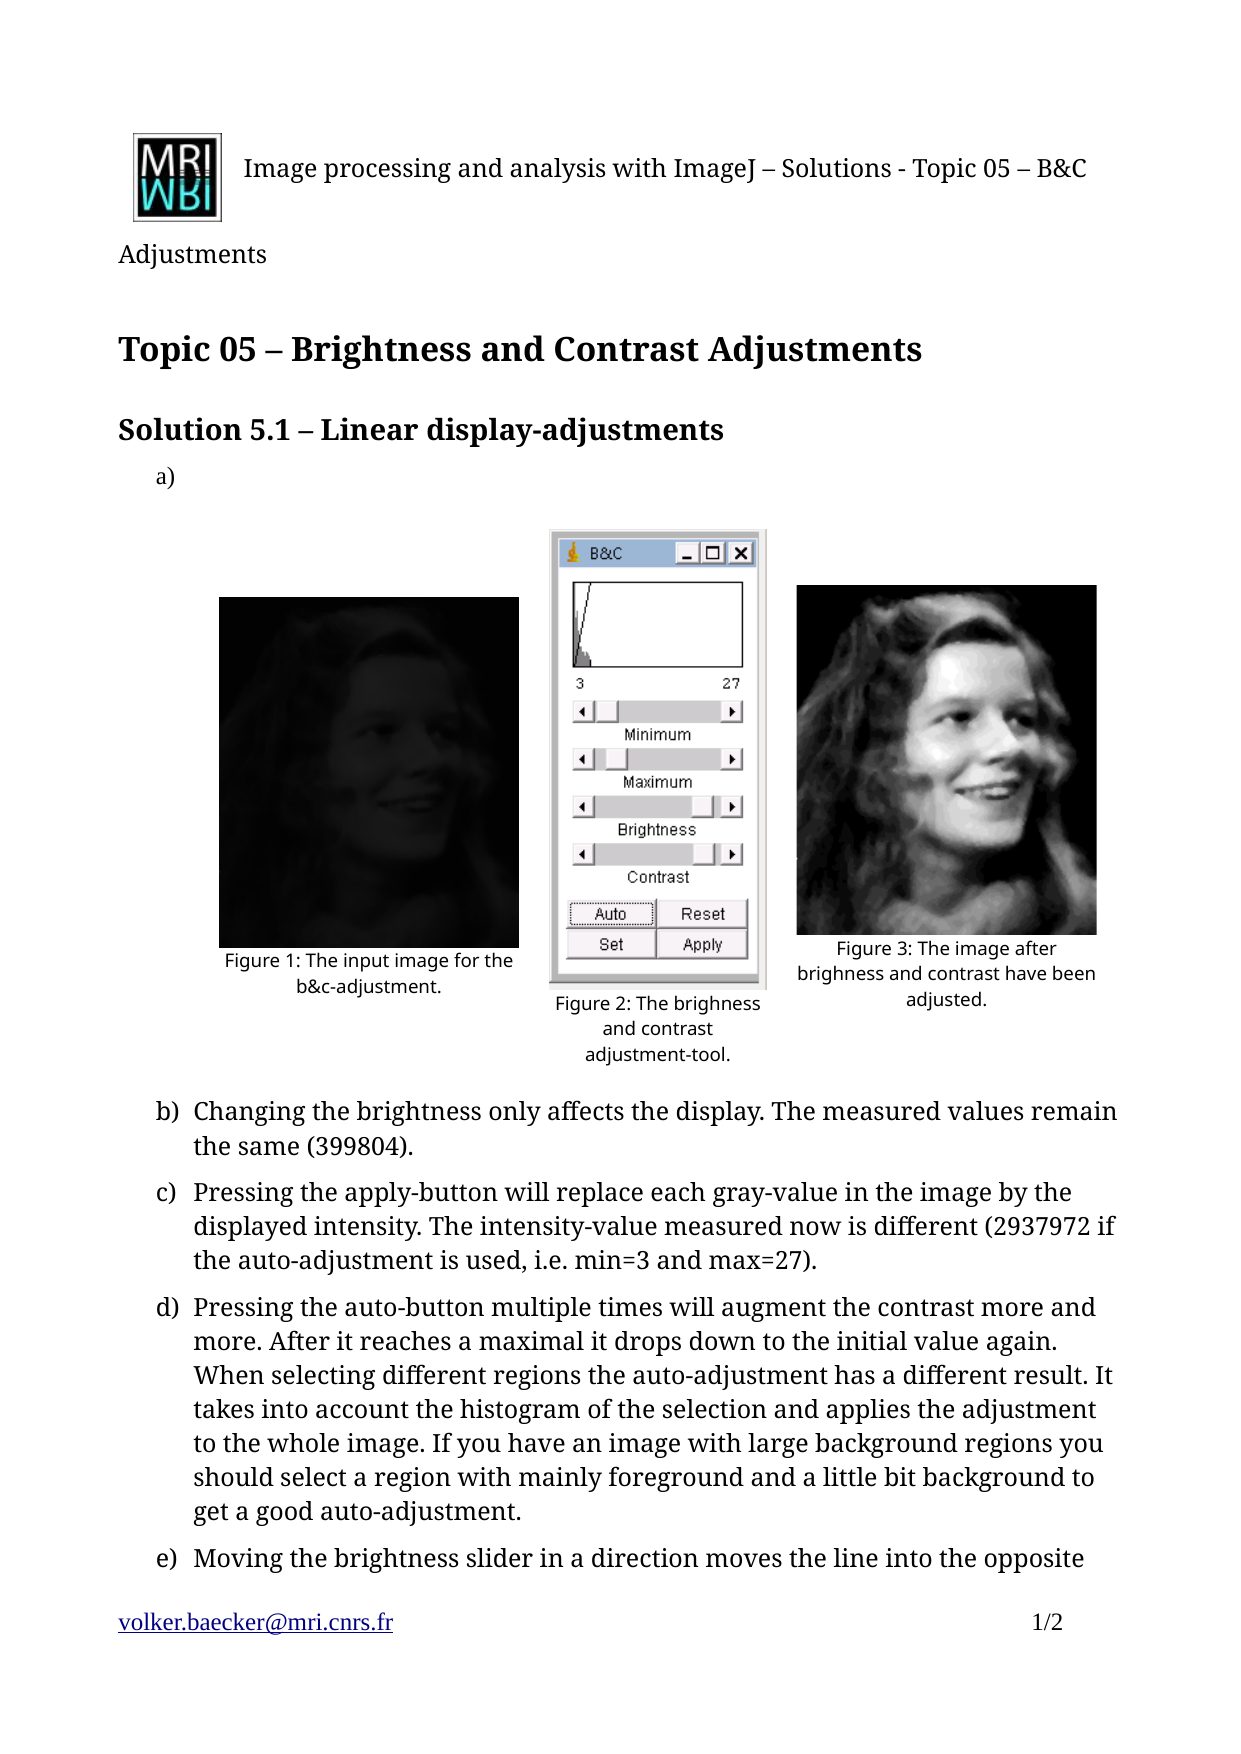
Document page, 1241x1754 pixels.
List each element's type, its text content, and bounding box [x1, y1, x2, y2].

subtitle Topic 05 – Brightness and Contrast Adjustments [118, 326, 1122, 371]
picture [549, 529, 767, 990]
list Figure 1: The input image for the b&c-adjustment. [219, 948, 519, 999]
list Pressing the auto-button multiple times will augment the contrast more and more. After it reaches a maximal it drops down to the initial value again. When selecting different regions the auto-adjustment has a different result. It takes into account the histogram of the selection and applies the adjustment to the whole image. If you have an image with large background regions you should select a region with mainly foreground and a little bit background to get a good auto-adjustment. [156, 1289, 1122, 1528]
picture [796, 585, 1097, 935]
picture [133, 133, 222, 222]
list Figure 2: The brighness and contrast adjustment-tool. [549, 990, 766, 1067]
list Pressing the apply-button will replace each gray-value in the image by the displayed intensity. The intensity-value measured now is different (2937972 if the auto-adjustment is used, i.e. min=3 and max=27). [156, 1175, 1122, 1277]
list Moving the brightness slider in a direction moves the line into the opposite [156, 1540, 1122, 1574]
list Changing the brightness only affects the display. The measured values remain the same (399804). [156, 1094, 1122, 1162]
picture [219, 597, 519, 948]
subtitle Solution 5.1 – Linear display-adjustments [118, 409, 1122, 448]
list Figure 3: The image after brighness and contrast have been adjusted. [796, 935, 1096, 1011]
